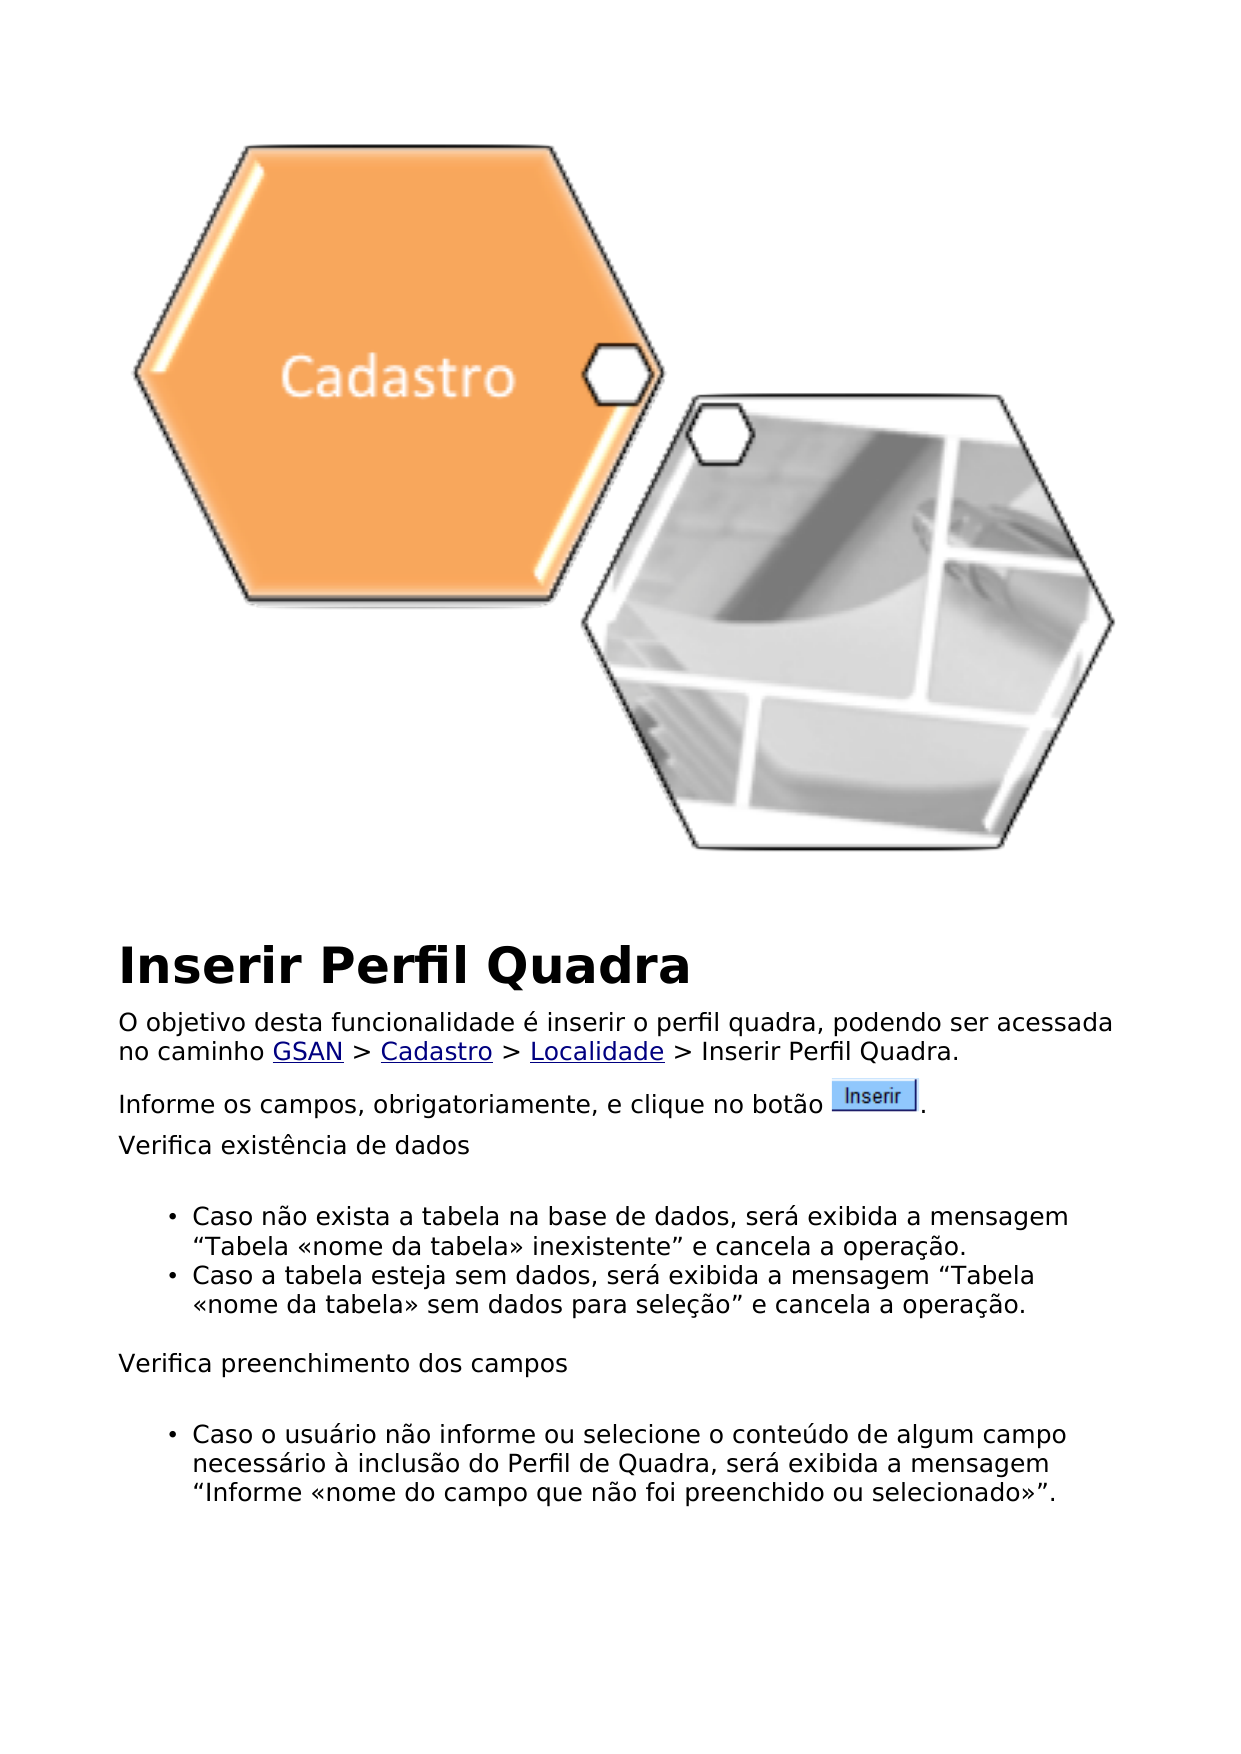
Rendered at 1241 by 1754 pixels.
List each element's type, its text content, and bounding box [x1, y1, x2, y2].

text O objetivo desta funcionalidade é inserir o perfil quadra, podendo ser acessada no caminho GSAN > Cadastro > Localidade > Inserir Perfil Quadra. [118, 1008, 1122, 1066]
list Caso não exista a tabela na base de dados, será exibida a mensagem “Tabela «nome da tabela» inexistente” e cancela a operação. [177, 1203, 1122, 1261]
list Caso o usuário não informe ou selecione o conteúdo de algum campo necessário à inclusão do Perfil de Quadra, será exibida a mensagem “Informe «nome do campo que não foi preenchido ou selecionado»”. [177, 1420, 1122, 1507]
text Verifica existência de dados [118, 1131, 1122, 1161]
list Caso a tabela esteja sem dados, será exibida a mensagem “Tabela «nome da tabela» sem dados para seleção” e cancela a operação. [177, 1261, 1122, 1319]
text Verifica preenchimento dos campos [118, 1349, 1122, 1378]
text Informe os campos, obrigatoriamente, e clique no botão . [118, 1079, 1122, 1119]
picture [831, 1078, 920, 1113]
subtitle Inserir Perfil Quadra [118, 937, 1122, 995]
picture [118, 118, 1123, 871]
